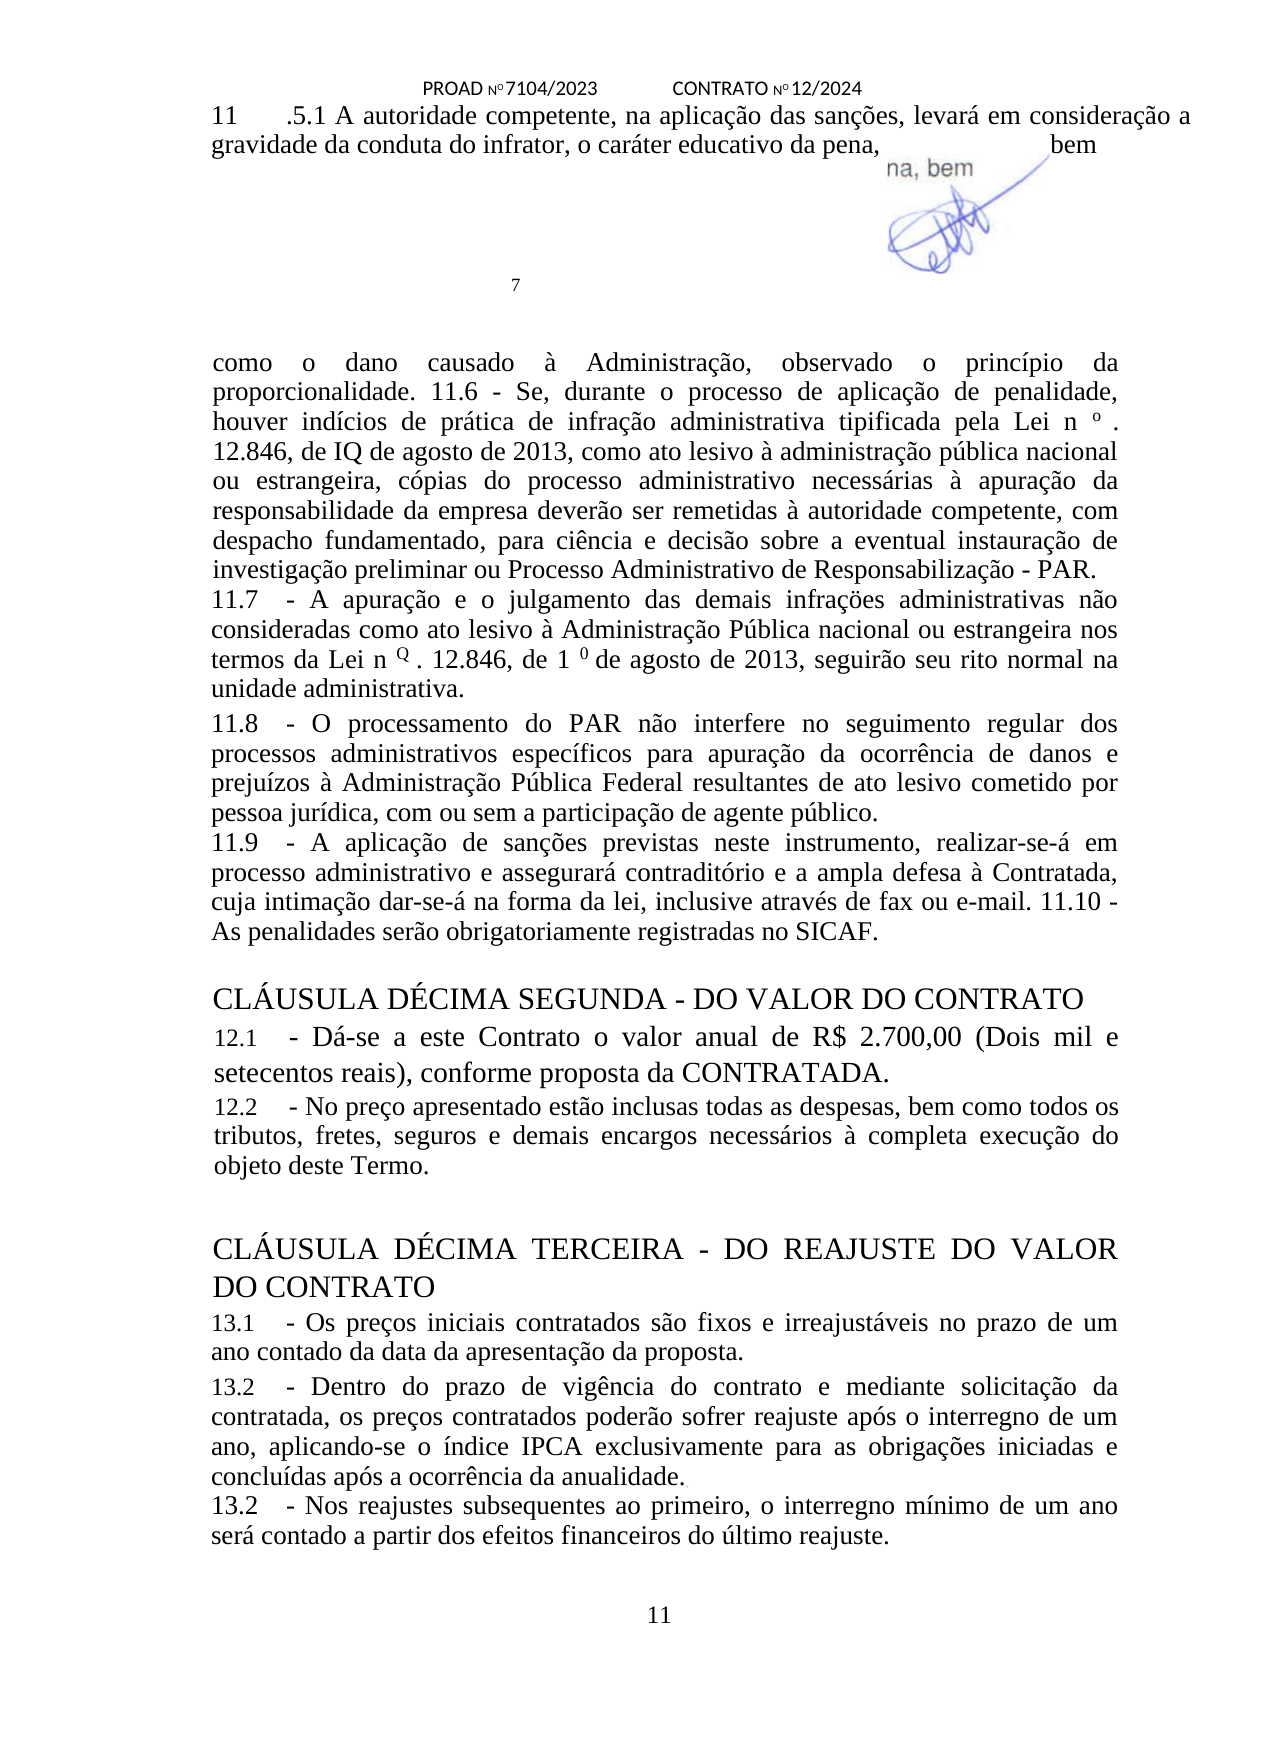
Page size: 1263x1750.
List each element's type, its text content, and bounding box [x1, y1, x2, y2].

list - Dentro do prazo de vigência do contrato e mediante solicitação da contratada, os preços contratados poderão sofrer reajuste após o interregno de um ano, aplicando-se o índice IPCA exclusivamente para as obrigações iniciadas e concluídas após a ocorrência da anualidade. [211, 1372, 1119, 1491]
list - A aplicação de sanções previstas neste instrumento, realizar-se-á em processo administrativo e assegurará contraditório e a ampla defesa à Contratada, cuja intimação dar-se-á na forma da lei, inclusive através de fax ou e-mail. 11.10 - As penalidades serão obrigatoriamente registradas no SICAF. [211, 828, 1119, 946]
list .5.1 A autoridade competente, na aplicação das sanções, levará em consideração a gravidade da conduta do infrator, o caráter educativo da pena, bem [211, 101, 1192, 274]
list - Nos reajustes subsequentes ao primeiro, o interregno mínimo de um ano será contado a partir dos efeitos financeiros do último reajuste. [211, 1491, 1119, 1550]
list - O processamento do PAR não interfere no seguimento regular dos processos administrativos específicos para apuração da ocorrência de danos e prejuízos à Administração Pública Federal resultantes de ato lesivo cometido por pessoa jurídica, com ou sem a participação de agente público. [211, 708, 1119, 827]
text CLÁUSULA DÉCIMA SEGUNDA - DO VALOR DO CONTRATO [212, 981, 1119, 1017]
text CLÁUSULA DÉCIMA TERCEIRA - DO REAJUSTE DO VALOR DO CONTRATO [212, 1230, 1119, 1305]
list - A apuração e o julgamento das demais infraçöes administrativas não consideradas como ato lesivo à Administração Pública nacional ou estrangeira nos termos da Lei n Q . 12.846, de 1 0 de agosto de 2013, seguirão seu rito normal na unidade administrativa. [211, 585, 1119, 704]
list - Dá-se a este Contrato o valor anual de R$ 2.700,00 (Dois mil e setecentos reais), conforme proposta da CONTRATADA. [214, 1019, 1120, 1089]
list - Os preços iniciais contratados são fixos e irreajustáveis no prazo de um ano contado da data da apresentação da proposta. [211, 1307, 1119, 1367]
text 7 [511, 274, 1121, 296]
list - No preço apresentado estão inclusas todas as despesas, bem como todos os tributos, fretes, seguros e demais encargos necessários à completa execução do objeto deste Termo. [214, 1091, 1120, 1180]
text como o dano causado à Administração, observado o princípio da proporcionalidade. 11.6 - Se, durante o processo de aplicação de penalidade, houver indícios de prática de infração administrativa tipificada pela Lei n o . 12.846, de IQ de agosto de 2013, como ato lesivo à administração pública nacional ou estrangeira, cópias do processo administrativo necessárias à apuração da responsabilidade da empresa deverão ser remetidas à autoridade competente, com despacho fundamentado, para ciência e decisão sobre a eventual instauração de investigação preliminar ou Processo Administrativo de Responsabilização - PAR. [212, 347, 1119, 585]
